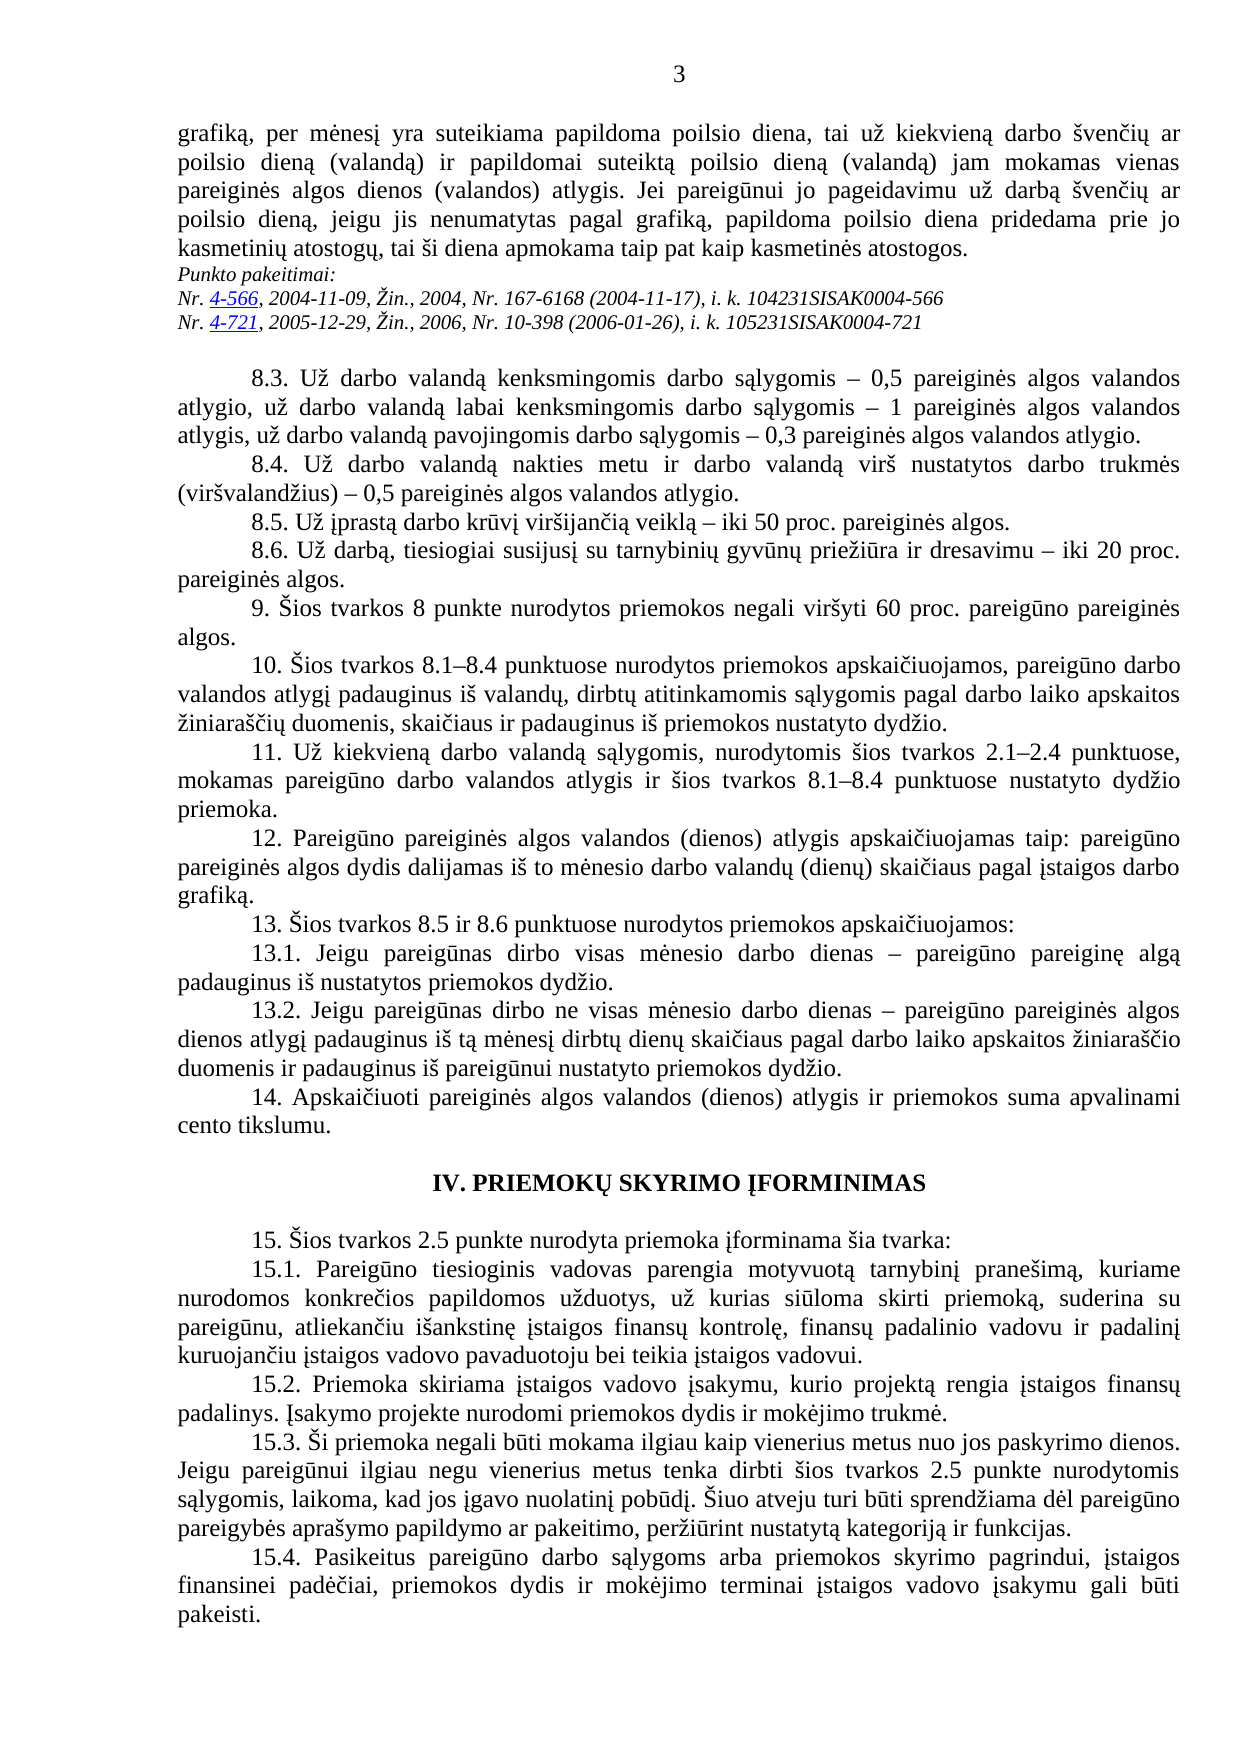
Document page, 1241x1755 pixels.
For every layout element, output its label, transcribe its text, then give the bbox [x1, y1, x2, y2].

text 9. Šios tvarkos 8 punkte nurodytos priemokos negali viršyti 60 proc. pareigūno pareiginės algos. [177, 593, 1181, 650]
text Nr. 4-566, 2004-11-09, Žin., 2004, Nr. 167-6168 (2004-11-17), i. k. 104231SISAK0004-566 [177, 286, 1181, 310]
text 15.3. Ši priemoka negali būti mokama ilgiau kaip vienerius metus nuo jos paskyrimo dienos. Jeigu pareigūnui ilgiau negu vienerius metus tenka dirbti šios tvarkos 2.5 punkte nurodytomis sąlygomis, laikoma, kad jos įgavo nuolatinį pobūdį. Šiuo atveju turi būti sprendžiama dėl pareigūno pareigybės aprašymo papildymo ar pakeitimo, peržiūrint nustatytą kategoriją ir funkcijas. [177, 1427, 1181, 1542]
text grafiką, per mėnesį yra suteikiama papildoma poilsio diena, tai už kiekvieną darbo švenčių ar poilsio dieną (valandą) ir papildomai suteiktą poilsio dieną (valandą) jam mokamas vienas pareiginės algos dienos (valandos) atlygis. Jei pareigūnui jo pageidavimu už darbą švenčių ar poilsio dieną, jeigu jis nenumatytas pagal grafiką, papildoma poilsio diena pridedama prie jo kasmetinių atostogų, tai ši diena apmokama taip pat kaip kasmetinės atostogos. [177, 118, 1181, 262]
text Punkto pakeitimai: [177, 262, 1181, 286]
text 12. Pareigūno pareiginės algos valandos (dienos) atlygis apskaičiuojamas taip: pareigūno pareiginės algos dydis dalijamas iš to mėnesio darbo valandų (dienų) skaičiaus pagal įstaigos darbo grafiką. [177, 823, 1181, 909]
text 8.3. Už darbo valandą kenksmingomis darbo sąlygomis – 0,5 pareiginės algos valandos atlygio, už darbo valandą labai kenksmingomis darbo sąlygomis – 1 pareiginės algos valandos atlygis, už darbo valandą pavojingomis darbo sąlygomis – 0,3 pareiginės algos valandos atlygio. [177, 363, 1181, 449]
text 8.6. Už darbą, tiesiogiai susijusį su tarnybinių gyvūnų priežiūra ir dresavimu – iki 20 proc. pareiginės algos. [177, 535, 1181, 593]
text 13. Šios tvarkos 8.5 ir 8.6 punktuose nurodytos priemokos apskaičiuojamos: [177, 909, 1181, 938]
text 13.2. Jeigu pareigūnas dirbo ne visas mėnesio darbo dienas – pareigūno pareiginės algos dienos atlygį padauginus iš tą mėnesį dirbtų dienų skaičiaus pagal darbo laiko apskaitos žiniaraščio duomenis ir padauginus iš pareigūnui nustatyto priemokos dydžio. [177, 995, 1181, 1082]
text 15. Šios tvarkos 2.5 punkte nurodyta priemoka įforminama šia tvarka: [177, 1225, 1181, 1254]
text 14. Apskaičiuoti pareiginės algos valandos (dienos) atlygis ir priemokos suma apvalinami cento tikslumu. [177, 1082, 1181, 1139]
text IV. PRIEMOKŲ SKYRIMO ĮFORMINIMAS [177, 1168, 1181, 1197]
text 15.2. Priemoka skiriama įstaigos vadovo įsakymu, kurio projektą rengia įstaigos finansų padalinys. Įsakymo projekte nurodomi priemokos dydis ir mokėjimo trukmė. [177, 1369, 1181, 1427]
text 10. Šios tvarkos 8.1–8.4 punktuose nurodytos priemokos apskaičiuojamos, pareigūno darbo valandos atlygį padauginus iš valandų, dirbtų atitinkamomis sąlygomis pagal darbo laiko apskaitos žiniaraščių duomenis, skaičiaus ir padauginus iš priemokos nustatyto dydžio. [177, 650, 1181, 737]
text 13.1. Jeigu pareigūnas dirbo visas mėnesio darbo dienas – pareigūno pareiginę algą padauginus iš nustatytos priemokos dydžio. [177, 938, 1181, 995]
text 15.4. Pasikeitus pareigūno darbo sąlygoms arba priemokos skyrimo pagrindui, įstaigos finansinei padėčiai, priemokos dydis ir mokėjimo terminai įstaigos vadovo įsakymu gali būti pakeisti. [177, 1542, 1181, 1628]
text Nr. 4-721, 2005-12-29, Žin., 2006, Nr. 10-398 (2006-01-26), i. k. 105231SISAK0004-721 [177, 310, 1181, 334]
text 15.1. Pareigūno tiesioginis vadovas parengia motyvuotą tarnybinį pranešimą, kuriame nurodomos konkrečios papildomos užduotys, už kurias siūloma skirti priemoką, suderina su pareigūnu, atliekančiu išankstinę įstaigos finansų kontrolę, finansų padalinio vadovu ir padalinį kuruojančiu įstaigos vadovo pavaduotoju bei teikia įstaigos vadovui. [177, 1254, 1181, 1369]
text 8.5. Už įprastą darbo krūvį viršijančią veiklą – iki 50 proc. pareiginės algos. [177, 507, 1181, 535]
text 11. Už kiekvieną darbo valandą sąlygomis, nurodytomis šios tvarkos 2.1–2.4 punktuose, mokamas pareigūno darbo valandos atlygis ir šios tvarkos 8.1–8.4 punktuose nustatyto dydžio priemoka. [177, 737, 1181, 823]
text 8.4. Už darbo valandą nakties metu ir darbo valandą virš nustatytos darbo trukmės (viršvalandžius) – 0,5 pareiginės algos valandos atlygio. [177, 449, 1181, 507]
